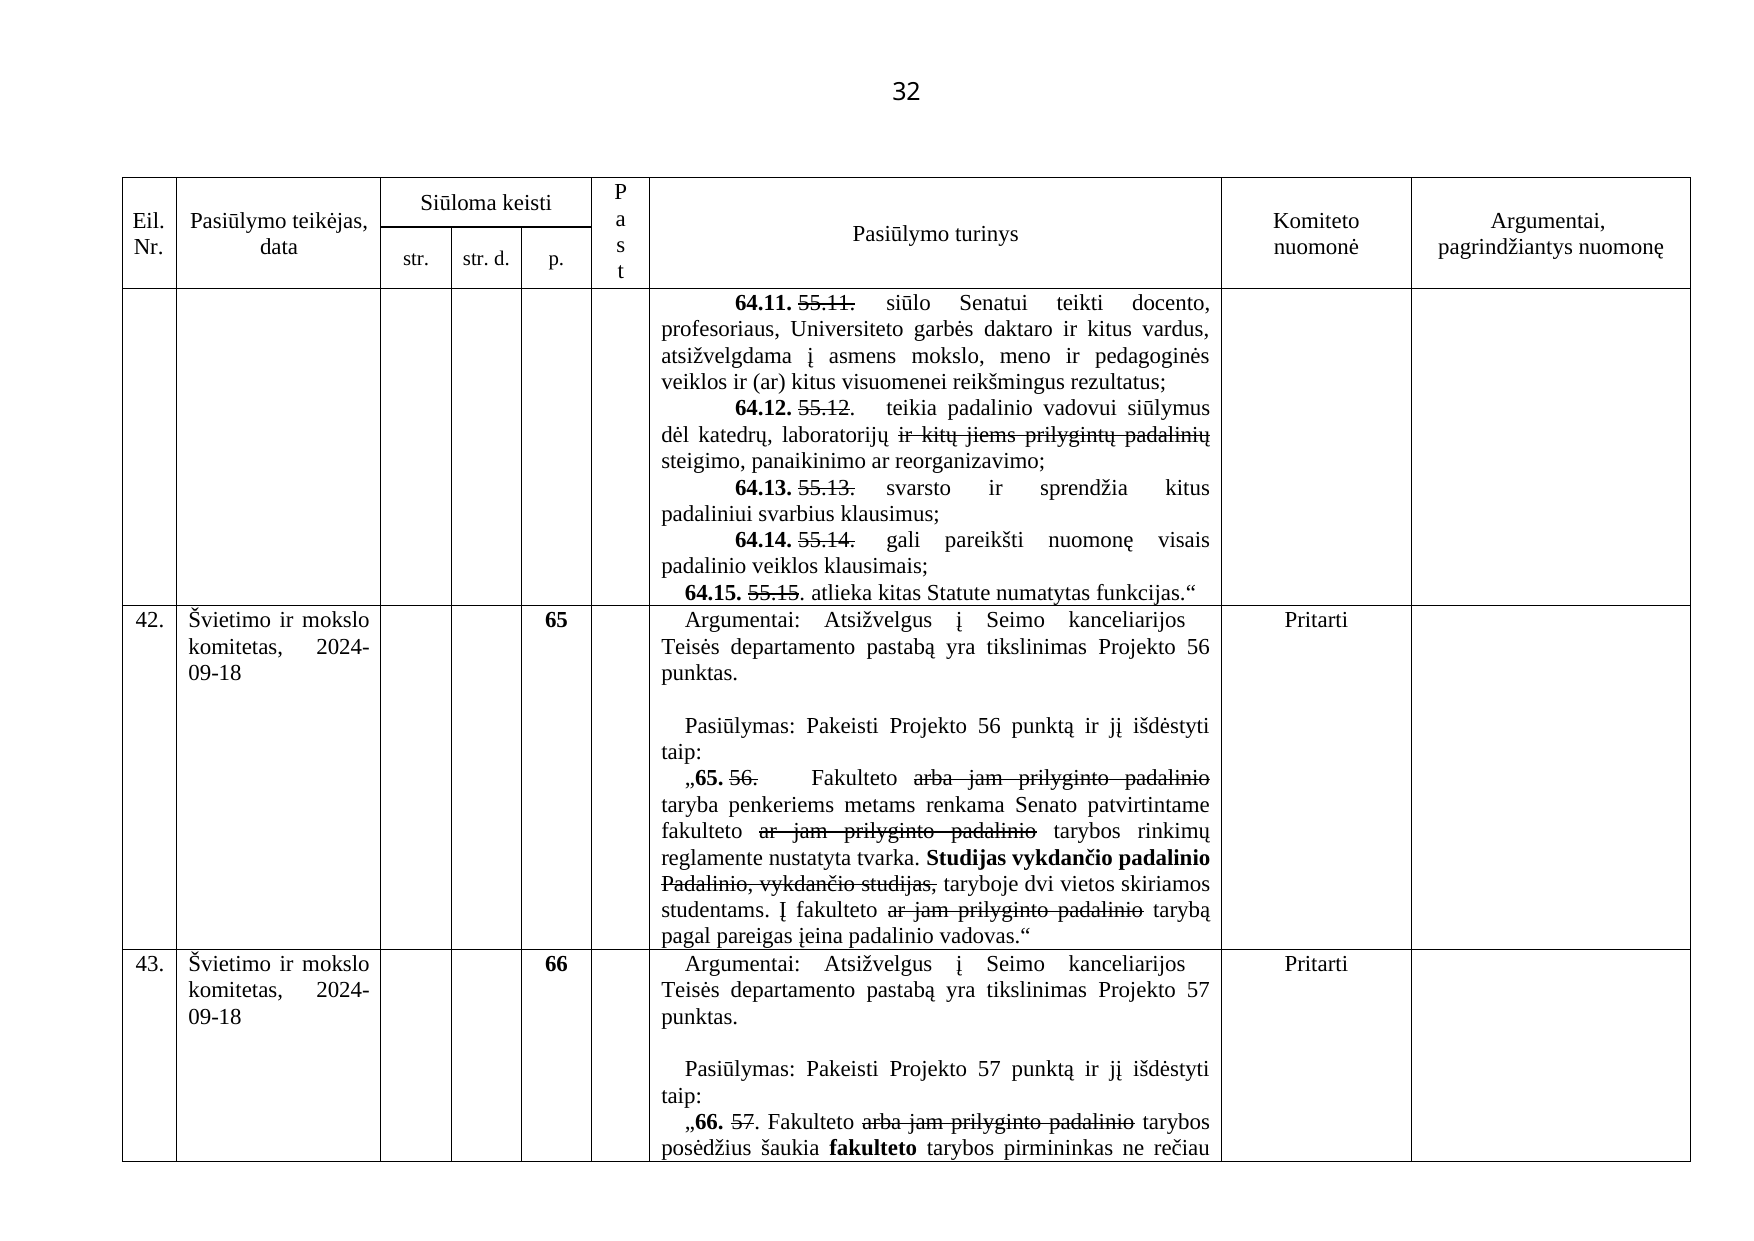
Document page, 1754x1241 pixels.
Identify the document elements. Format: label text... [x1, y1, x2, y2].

table_header Siūloma keisti [381, 178, 591, 226]
table_header Komiteto nuomonė [1222, 178, 1411, 288]
table_cell [1412, 289, 1690, 605]
table_cell [452, 289, 521, 605]
table_cell [592, 289, 649, 605]
table_cell [522, 289, 591, 605]
table_cell [123, 289, 176, 605]
table_cell str. d. [452, 228, 521, 288]
table_cell [592, 606, 649, 949]
table_header Pasiūlymo turinys [650, 178, 1221, 288]
table_cell Pritarti [1222, 606, 1411, 949]
table_cell [177, 289, 380, 605]
table_cell [381, 950, 451, 1161]
table_cell str. [381, 228, 451, 288]
table_cell [592, 950, 649, 1161]
table_cell [1222, 289, 1411, 605]
table_cell [1412, 950, 1690, 1161]
table_cell Švietimo ir mokslo komitetas, 2024-09-18 [177, 950, 380, 1161]
table_cell Argumentai: Atsižvelgus į Seimo kanceliarijos Teisės departamento pastabą yra tikslinimas Projekto 57 punktas. Pasiūlymas: Pakeisti Projekto 57 punktą ir jį išdėstyti taip: „66. 57. Fakulteto arba jam prilyginto padalinio tarybos posėdžius šaukia fakulteto tarybos pirmininkas ne rečiau [650, 950, 1221, 1161]
table_cell 65 [522, 606, 591, 949]
table_cell [381, 289, 451, 605]
table_cell Pritarti [1222, 950, 1411, 1161]
table_cell [452, 606, 521, 949]
table_cell Švietimo ir mokslo komitetas, 2024-09-18 [177, 606, 380, 949]
table_header Pasiūlymo teikėjas, data [177, 178, 380, 288]
table_cell [1412, 606, 1690, 949]
table_cell 64.11. 55.11. siūlo Senatui teikti docento, profesoriaus, Universiteto garbės daktaro ir kitus vardus, atsižvelgdama į asmens mokslo, meno ir pedagoginės veiklos ir (ar) kitus visuomenei reikšmingus rezultatus; 64.12. 55.12. teikia padalinio vadovui siūlymus dėl katedrų, laboratorijų ir kitų jiems prilygintų padalinių steigimo, panaikinimo ar reorganizavimo; 64.13. 55.13. svarsto ir sprendžia kitus padaliniui svarbius klausimus; 64.14. 55.14. gali pareikšti nuomonę visais padalinio veiklos klausimais; 64.15. 55.15. atlieka kitas Statute numatytas funkcijas.“ [650, 289, 1221, 605]
table_cell [381, 606, 451, 949]
table_header Argumentai, pagrindžiantys nuomonę [1412, 178, 1690, 288]
table_cell p. [522, 228, 591, 288]
table_cell Argumentai: Atsižvelgus į Seimo kanceliarijos Teisės departamento pastabą yra tikslinimas Projekto 56 punktas. Pasiūlymas: Pakeisti Projekto 56 punktą ir jį išdėstyti taip: „65. 56. Fakulteto arba jam prilyginto padalinio taryba penkeriems metams renkama Senato patvirtintame fakulteto ar jam prilyginto padalinio tarybos rinkimų reglamente nustatyta tvarka. Studijas vykdančio padalinio Padalinio, vykdančio studijas, taryboje dvi vietos skiriamos studentams. Į fakulteto ar jam prilyginto padalinio tarybą pagal pareigas įeina padalinio vadovas.“ [650, 606, 1221, 949]
table_cell [452, 950, 521, 1161]
table_header Eil. Nr. [123, 178, 176, 288]
table_cell 43. [123, 950, 176, 1161]
table_cell 42. [123, 606, 176, 949]
table_cell 66 [522, 950, 591, 1161]
table_header Pastabos [592, 178, 649, 288]
